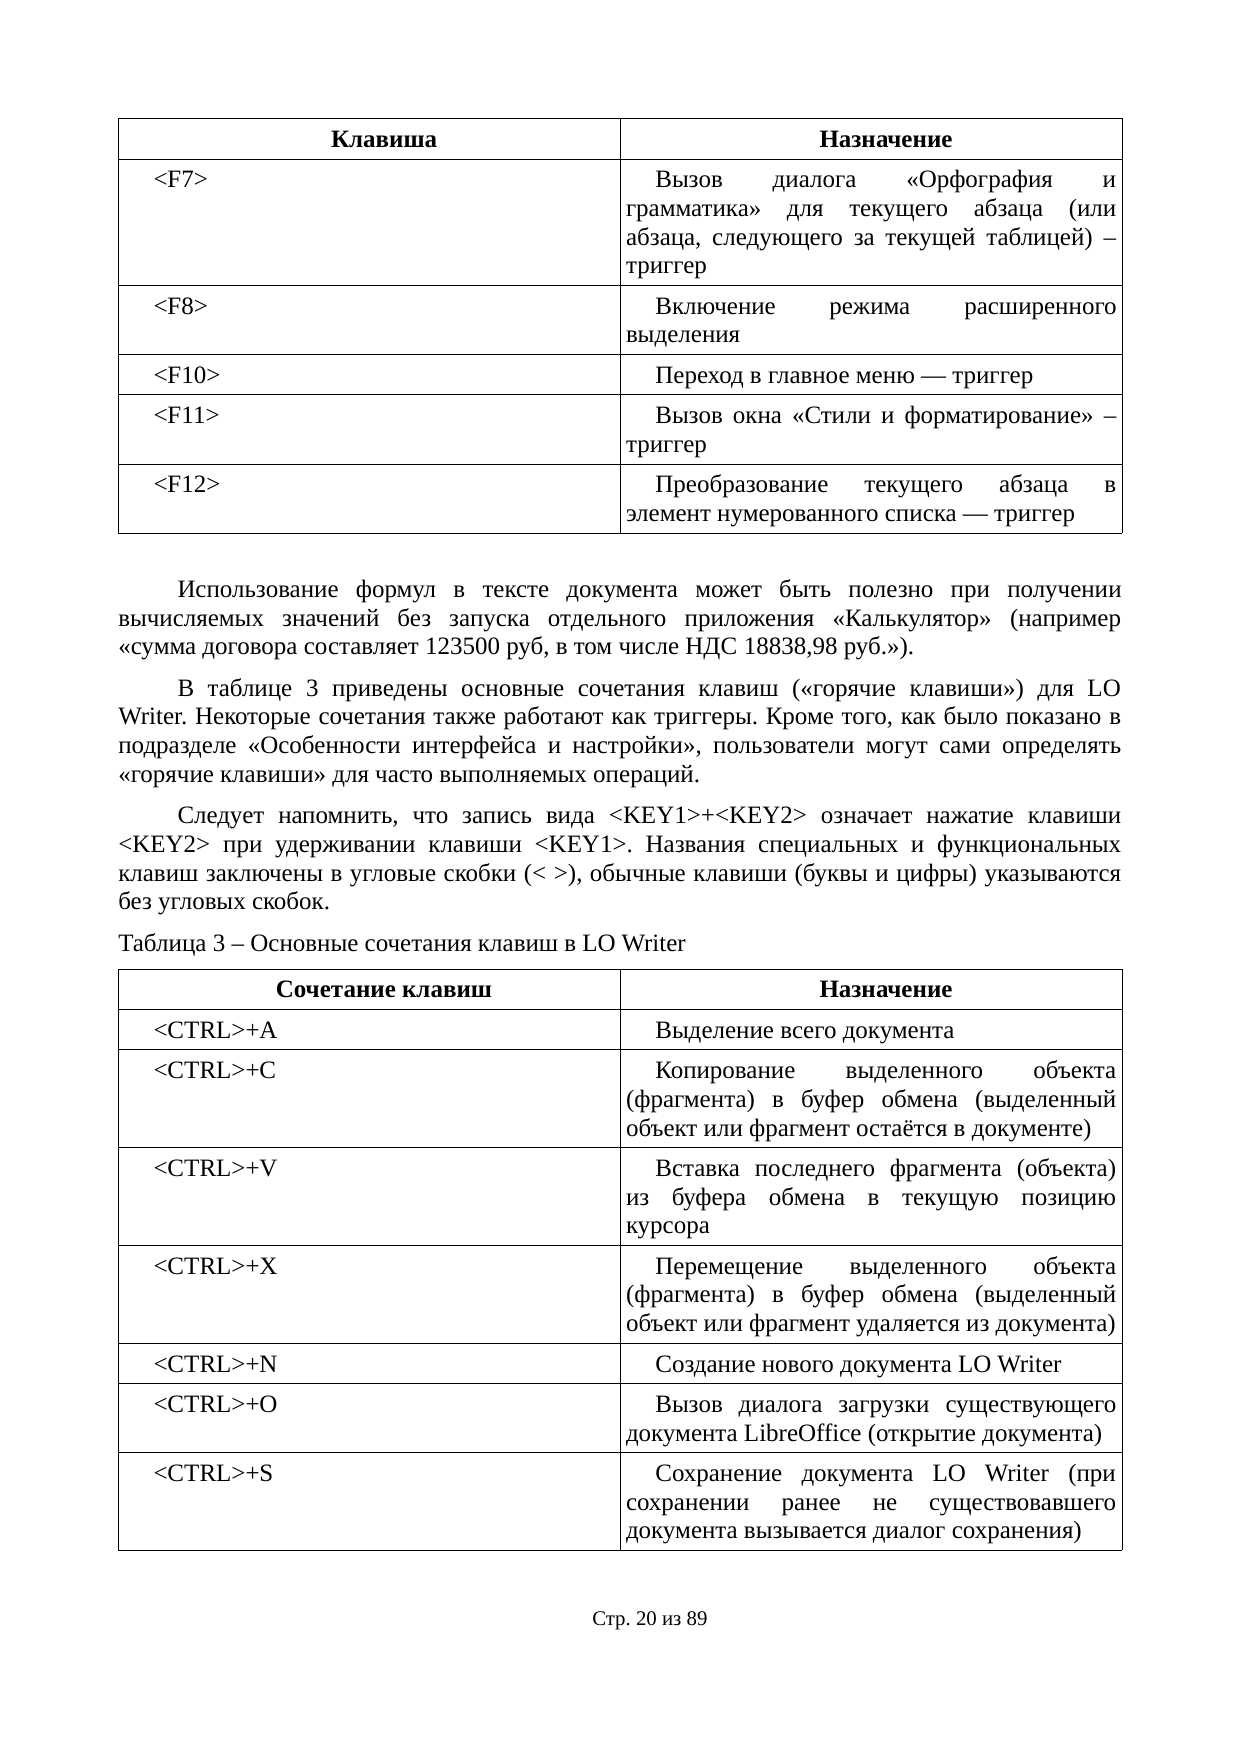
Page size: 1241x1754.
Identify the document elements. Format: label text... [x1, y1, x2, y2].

table_cell Копирование выделенного объекта (фрагмента) в буфер обмена (выделенный объект или фрагмент остаётся в документе) [621, 1050, 1122, 1147]
table_cell Вызов диалога загрузки существующего документа LibreOffice (открытие документа) [621, 1384, 1122, 1452]
table_cell <CTRL>+C [119, 1050, 620, 1147]
table_cell <CTRL>+X [119, 1246, 620, 1343]
table_cell <CTRL>+O [119, 1384, 620, 1452]
table_cell Переход в главное меню — триггер [621, 355, 1122, 394]
table_cell <CTRL>+S [119, 1453, 620, 1550]
table_header Сочетание клавиш [119, 970, 620, 1009]
table_cell Преобразование текущего абзаца в элемент нумерованного списка — триггер [621, 465, 1122, 532]
table_cell <F12> [119, 465, 620, 532]
table_header Клавиша [119, 119, 620, 158]
table_cell Вызов диалога «Орфография и грамматика» для текущего абзаца (или абзаца, следующего за текущей таблицей) – триггер [621, 160, 1122, 285]
table_header Назначение [621, 970, 1122, 1009]
text Таблица 3 – Основные сочетания клавиш в LO Writer [118, 928, 1122, 956]
text Использование формул в тексте документа может быть полезно при получении вычисляемых значений без запуска отдельного приложения «Калькулятор» (например «сумма договора составляет 123500 руб, в том числе НДС 18838,98 руб.»). [118, 574, 1122, 660]
table_header Назначение [621, 119, 1122, 158]
table_cell <CTRL>+V [119, 1148, 620, 1245]
table_cell Вызов окна «Стили и форматирование» – триггер [621, 395, 1122, 463]
table_cell Создание нового документа LO Writer [621, 1344, 1122, 1383]
table_cell <F11> [119, 395, 620, 463]
table_cell <F10> [119, 355, 620, 394]
table_cell <F7> [119, 160, 620, 285]
table_cell <CTRL>+N [119, 1344, 620, 1383]
text Следует напомнить, что запись вида <KEY1>+<KEY2> означает нажатие клавиши <KEY2> при удерживании клавиши <KEY1>. Названия специальных и функциональных клавиш заключены в угловые скобки (< >), обычные клавиши (буквы и цифры) указываются без угловых скобок. [118, 800, 1122, 915]
table_cell Выделение всего документа [621, 1010, 1122, 1049]
table_cell Вставка последнего фрагмента (объекта) из буфера обмена в текущую позицию курсора [621, 1148, 1122, 1245]
text В таблице 3 приведены основные сочетания клавиш («горячие клавиши») для LO Writer. Некоторые сочетания также работают как триггеры. Кроме того, как было показано в подразделе «Особенности интерфейса и настройки», пользователи могут сами определять «горячие клавиши» для часто выполняемых операций. [118, 673, 1122, 788]
table_cell <F8> [119, 286, 620, 354]
table_cell <CTRL>+A [119, 1010, 620, 1049]
table_cell Перемещение выделенного объекта (фрагмента) в буфер обмена (выделенный объект или фрагмент удаляется из документа) [621, 1246, 1122, 1343]
table_cell Сохранение документа LO Writer (при сохранении ранее не существовавшего документа вызывается диалог сохранения) [621, 1453, 1122, 1550]
table_cell Включение режима расширенного выделения [621, 286, 1122, 354]
